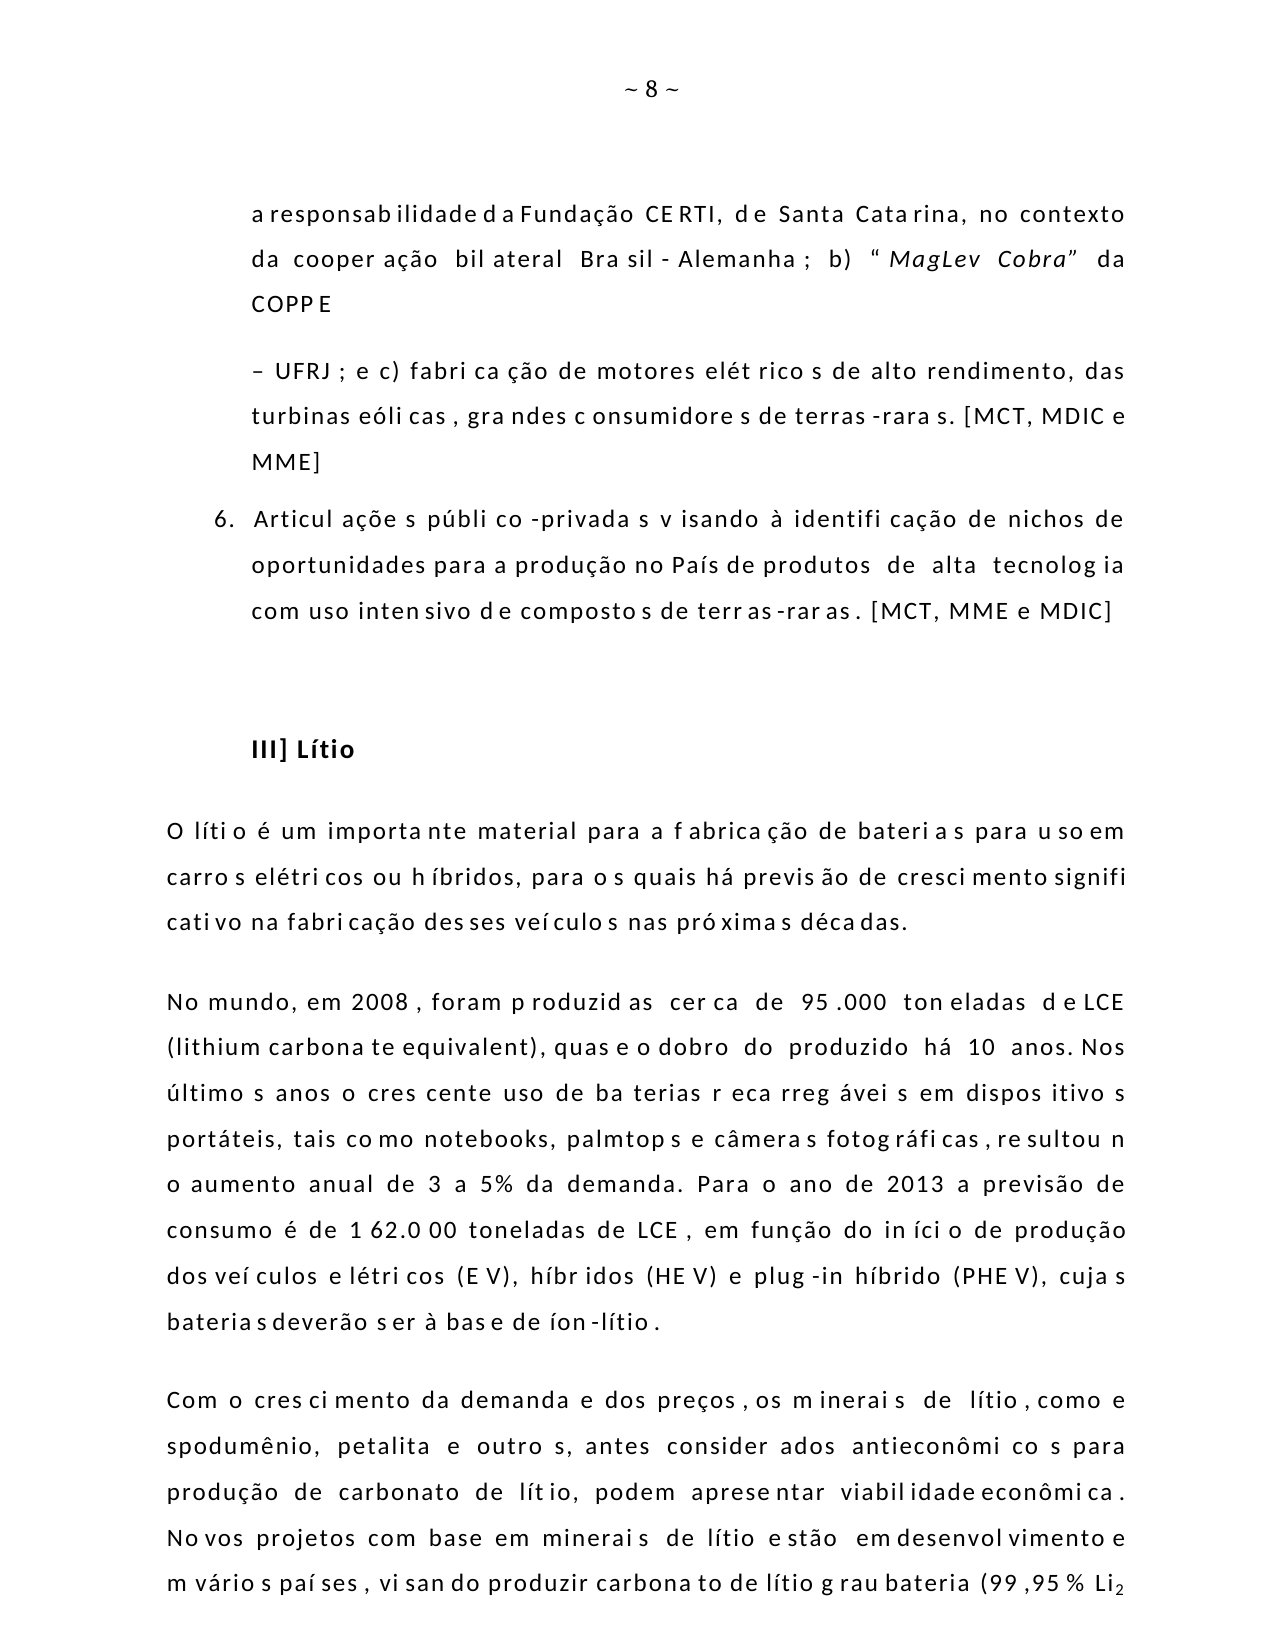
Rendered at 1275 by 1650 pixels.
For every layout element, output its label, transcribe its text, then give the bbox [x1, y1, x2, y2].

text No mundo, em 2008 , foram p roduzid as cer ca de 95 .000 ton eladas d e LCE (lithium carbona te equivalent), quas e o dobro do produzido há 10 anos. Nos último s anos o cres cente uso de ba terias r eca rreg ávei s em dispos itivo s portáteis, tais co mo notebooks, palmtop s e câmera s fotog ráfi cas , re sultou n o aumento anual de 3 a 5% da demanda. Para o ano de 2013 a previsão de consumo é de 1 62.0 00 toneladas de LCE , em função do in íci o de produção dos veí culos e létri cos (E V), híbr idos (HE V) e plug -in híbrido (PHE V), cuja s bateria s deverão s er à bas e de íon -lítio . [167, 986, 1125, 1336]
text III] Lítio [251, 732, 355, 765]
text O líti o é um importa nte material para a f abrica ção de bateri a s para u so em carro s elétri cos ou h íbridos, para o s quais há previs ão de cresci mento signifi cati vo na fabri cação des ses veí culo s nas pró xima s déca das. [167, 815, 1125, 937]
text – UFRJ ; e c) fabri ca ção de motores elét rico s de alto rendimento, das turbinas eóli cas , gra ndes c onsumidore s de terras -rara s. [MCT, MDIC e MME] [251, 355, 1125, 476]
text a responsab ilidade d a Fundação CE RTI, d e Santa Cata rina, no contexto da cooper ação bil ateral Bra sil - Alemanha ; b) “ MagLev Cobra” da COPP E [251, 198, 1125, 319]
text Com o cres ci mento da demanda e dos preços , os m inerai s de lítio , como e spodumênio, petalita e outro s, antes consider ados antieconômi co s para produção de carbonato de lít io, podem aprese ntar viabil idade econômi ca . No vos projetos com base em minerai s de lítio e stão em desenvol vimento e m vário s paí ses , vi san do produzir carbona to de lítio g rau bateria (99 ,95 % Li2 [167, 1385, 1125, 1600]
list Articul açõe s públi co -privada s v isando à identifi cação de nichos de oportunidades para a produção no País de produtos de alta tecnolog ia com uso inten sivo d e composto s de terr as -rar as . [MCT, MME e MDIC] [251, 504, 1124, 626]
